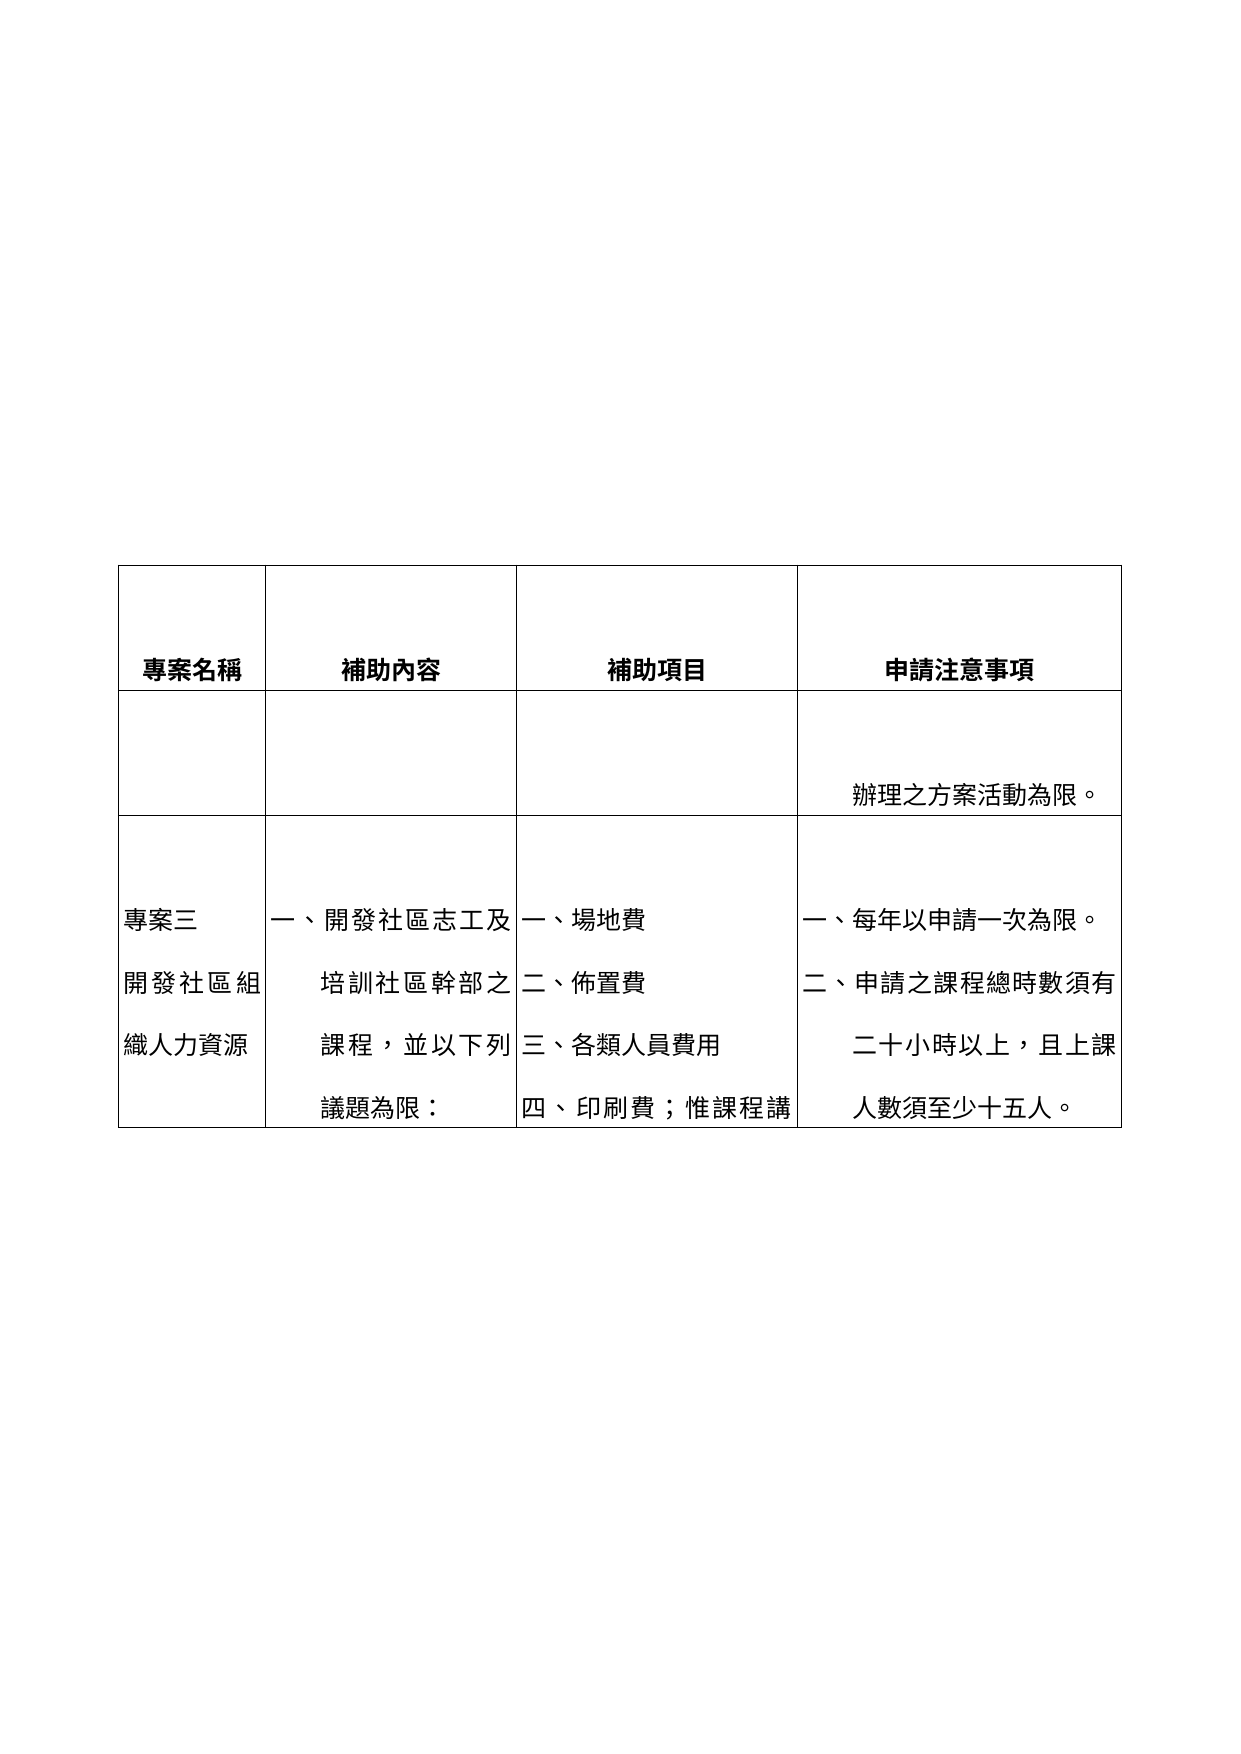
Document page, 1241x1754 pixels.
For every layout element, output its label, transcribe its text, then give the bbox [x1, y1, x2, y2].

table_cell [266, 691, 516, 814]
table_cell 一、場地費 二、佈置費 三、各類人員費用 四、印刷費；惟課程講 [517, 816, 797, 1127]
table_cell [517, 691, 797, 814]
table_header 補助內容 [266, 566, 516, 689]
table_cell 一、每年以申請一次為限。 二、申請之課程總時數須有二十小時以上，且上課人數須至少十五人。 [798, 816, 1121, 1127]
table_header 專案名稱 [119, 566, 265, 689]
table_cell 辦理之方案活動為限。 [798, 691, 1121, 814]
table_cell 專案三 開發社區組織人力資源 [119, 816, 265, 1127]
table_header 申請注意事項 [798, 566, 1121, 689]
table_cell 一、開發社區志工及培訓社區幹部之課程，並以下列議題為限： [266, 816, 516, 1127]
table_cell [119, 691, 265, 814]
table_header 補助項目 [517, 566, 797, 689]
